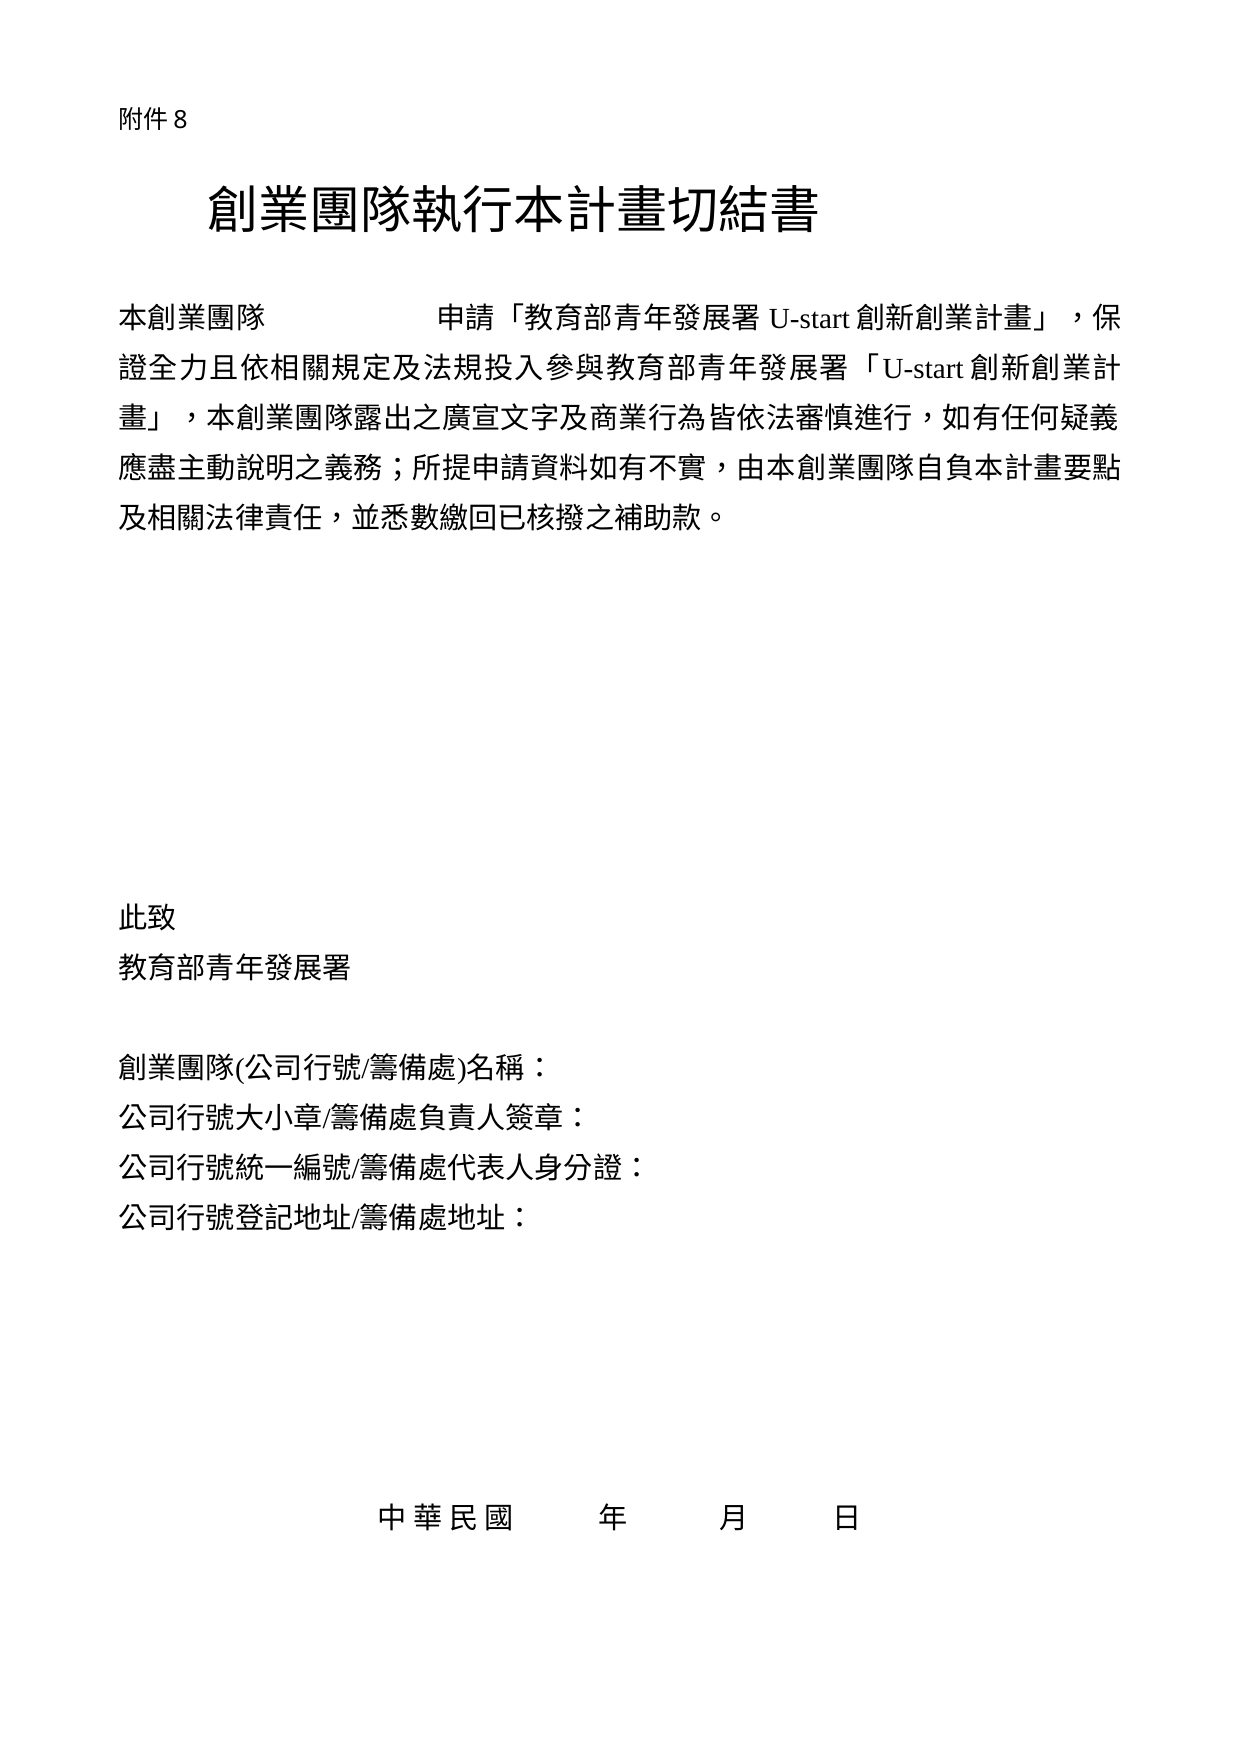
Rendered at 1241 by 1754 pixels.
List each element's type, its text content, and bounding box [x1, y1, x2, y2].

text 本創業團隊 申請「教育部青年發展署U-start創新創業計畫」，保證全力且依相關規定及法規投入參與教育部青年發展署「U-start創新創業計畫」，本創業團隊露出之廣宣文字及商業行為皆依法審慎進行，如有任何疑義，應盡主動說明之義務；所提申請資料如有不實，由本創業團隊自負本計畫要點及相關法律責任，並悉數繳回已核撥之補助款。 [118, 289, 1122, 539]
text 公司行號登記地址/籌備處地址： [118, 1189, 1122, 1239]
text 創業團隊執行本計畫切結書 [118, 139, 1122, 239]
text 創業團隊(公司行號/籌備處)名稱： [118, 1039, 1122, 1089]
text 此致 [118, 889, 1122, 939]
text 公司行號大小章/籌備處負責人簽章： [118, 1089, 1122, 1139]
text 中 華 民 國 年 月 日 [118, 1489, 1122, 1539]
text 附件8 [118, 89, 1122, 139]
text 教育部青年發展署 [118, 939, 1122, 989]
text 公司行號統一編號/籌備處代表人身分證： [118, 1139, 1122, 1189]
